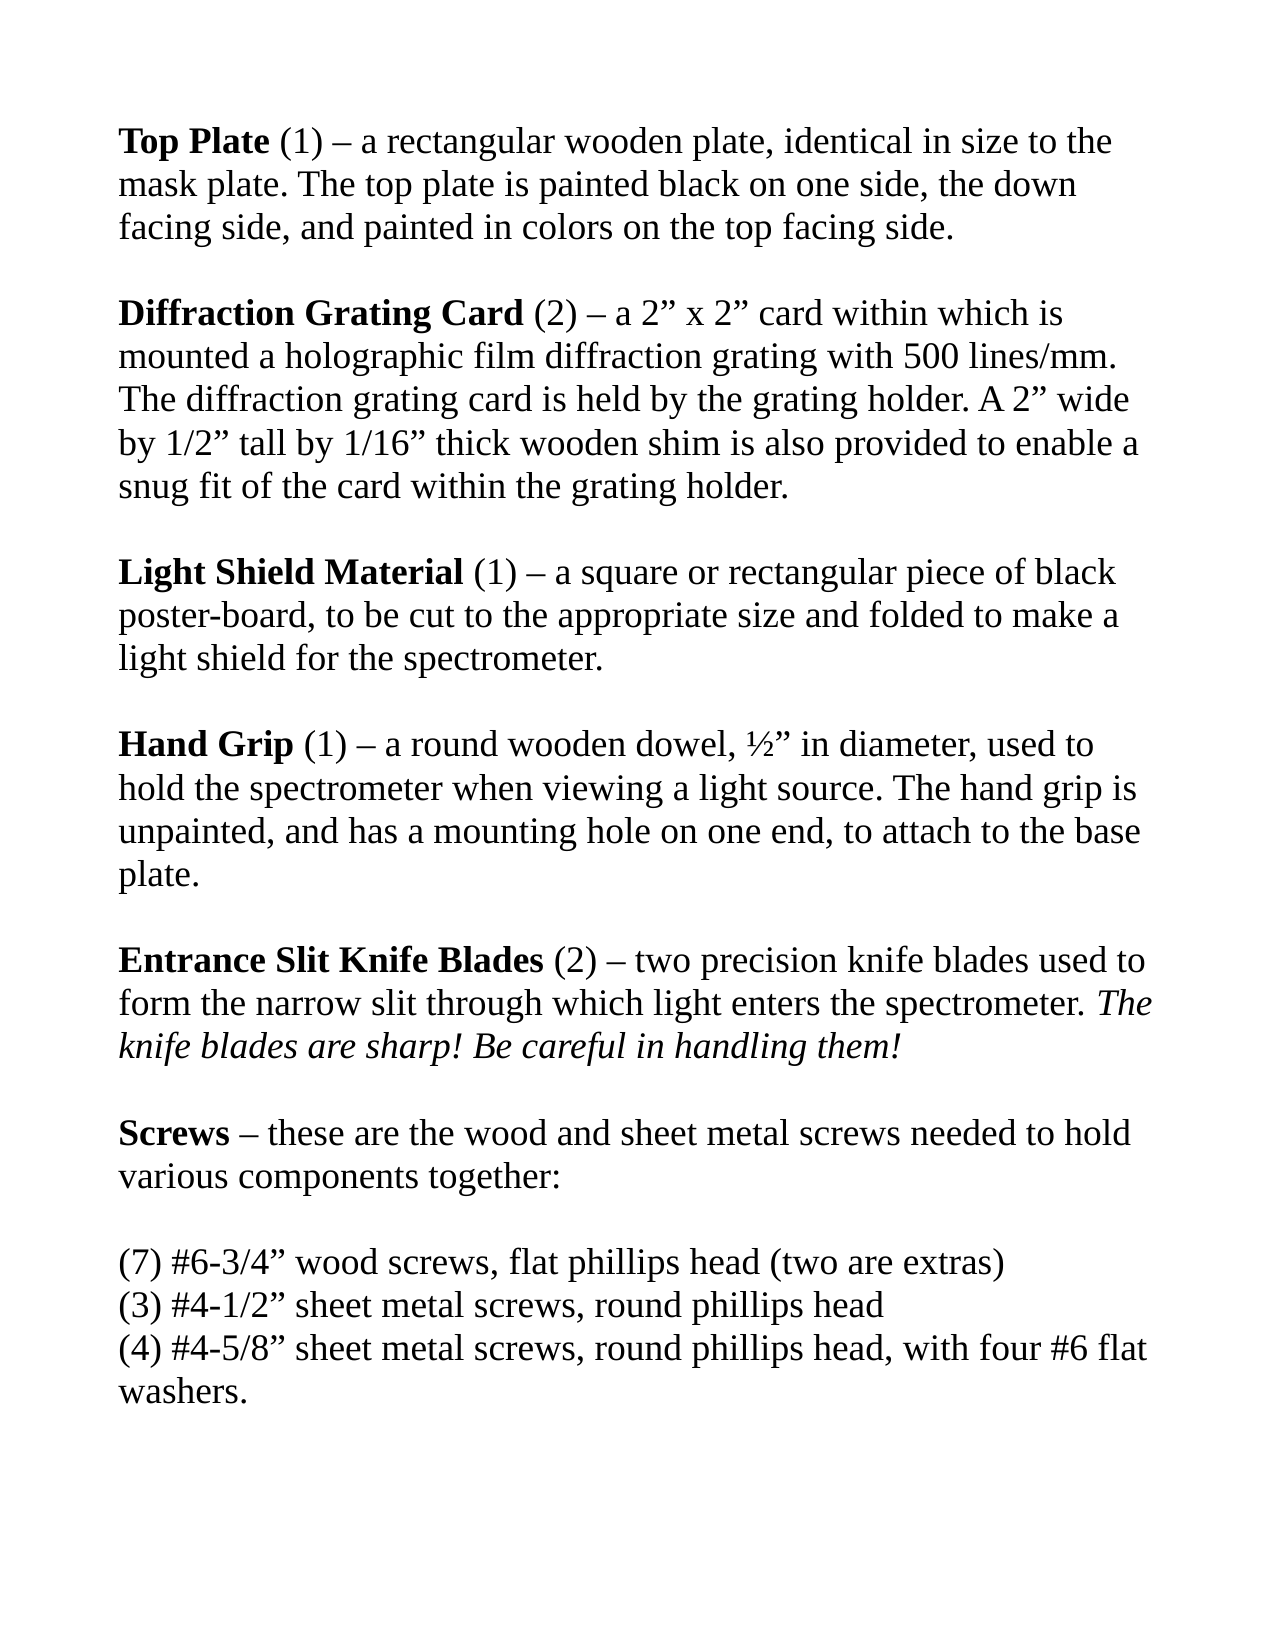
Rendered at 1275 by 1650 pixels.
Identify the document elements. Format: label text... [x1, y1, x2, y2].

text (7) #6-3/4” wood screws, flat phillips head (two are extras) [118, 1239, 1157, 1282]
text Diffraction Grating Card (2) – a 2” x 2” card within which is mounted a holographic film diffraction grating with 500 lines/mm. The diffraction grating card is held by the grating holder. A 2” wide by 1/2” tall by 1/16” thick wooden shim is also provided to enable a snug fit of the card within the grating holder. [118, 291, 1157, 506]
text Screws – these are the wood and sheet metal screws needed to hold various components together: [118, 1110, 1157, 1196]
text (4) #4-5/8” sheet metal screws, round phillips head, with four #6 flat washers. [118, 1326, 1157, 1412]
text Top Plate (1) – a rectangular wooden plate, identical in size to the mask plate. The top plate is painted black on one side, the down facing side, and painted in colors on the top facing side. [118, 118, 1157, 247]
text Entrance Slit Knife Blades (2) – two precision knife blades used to form the narrow slit through which light enters the spectrometer. The knife blades are sharp! Be careful in handling them! [118, 937, 1157, 1067]
text (3) #4-1/2” sheet metal screws, round phillips head [118, 1282, 1157, 1326]
text Hand Grip (1) – a round wooden dowel, ½” in diameter, used to hold the spectrometer when viewing a light source. The hand grip is unpainted, and has a mounting hole on one end, to attach to the base plate. [118, 722, 1157, 894]
text Light Shield Material (1) – a square or rectangular piece of black poster-board, to be cut to the appropriate size and folded to make a light shield for the spectrometer. [118, 549, 1157, 679]
